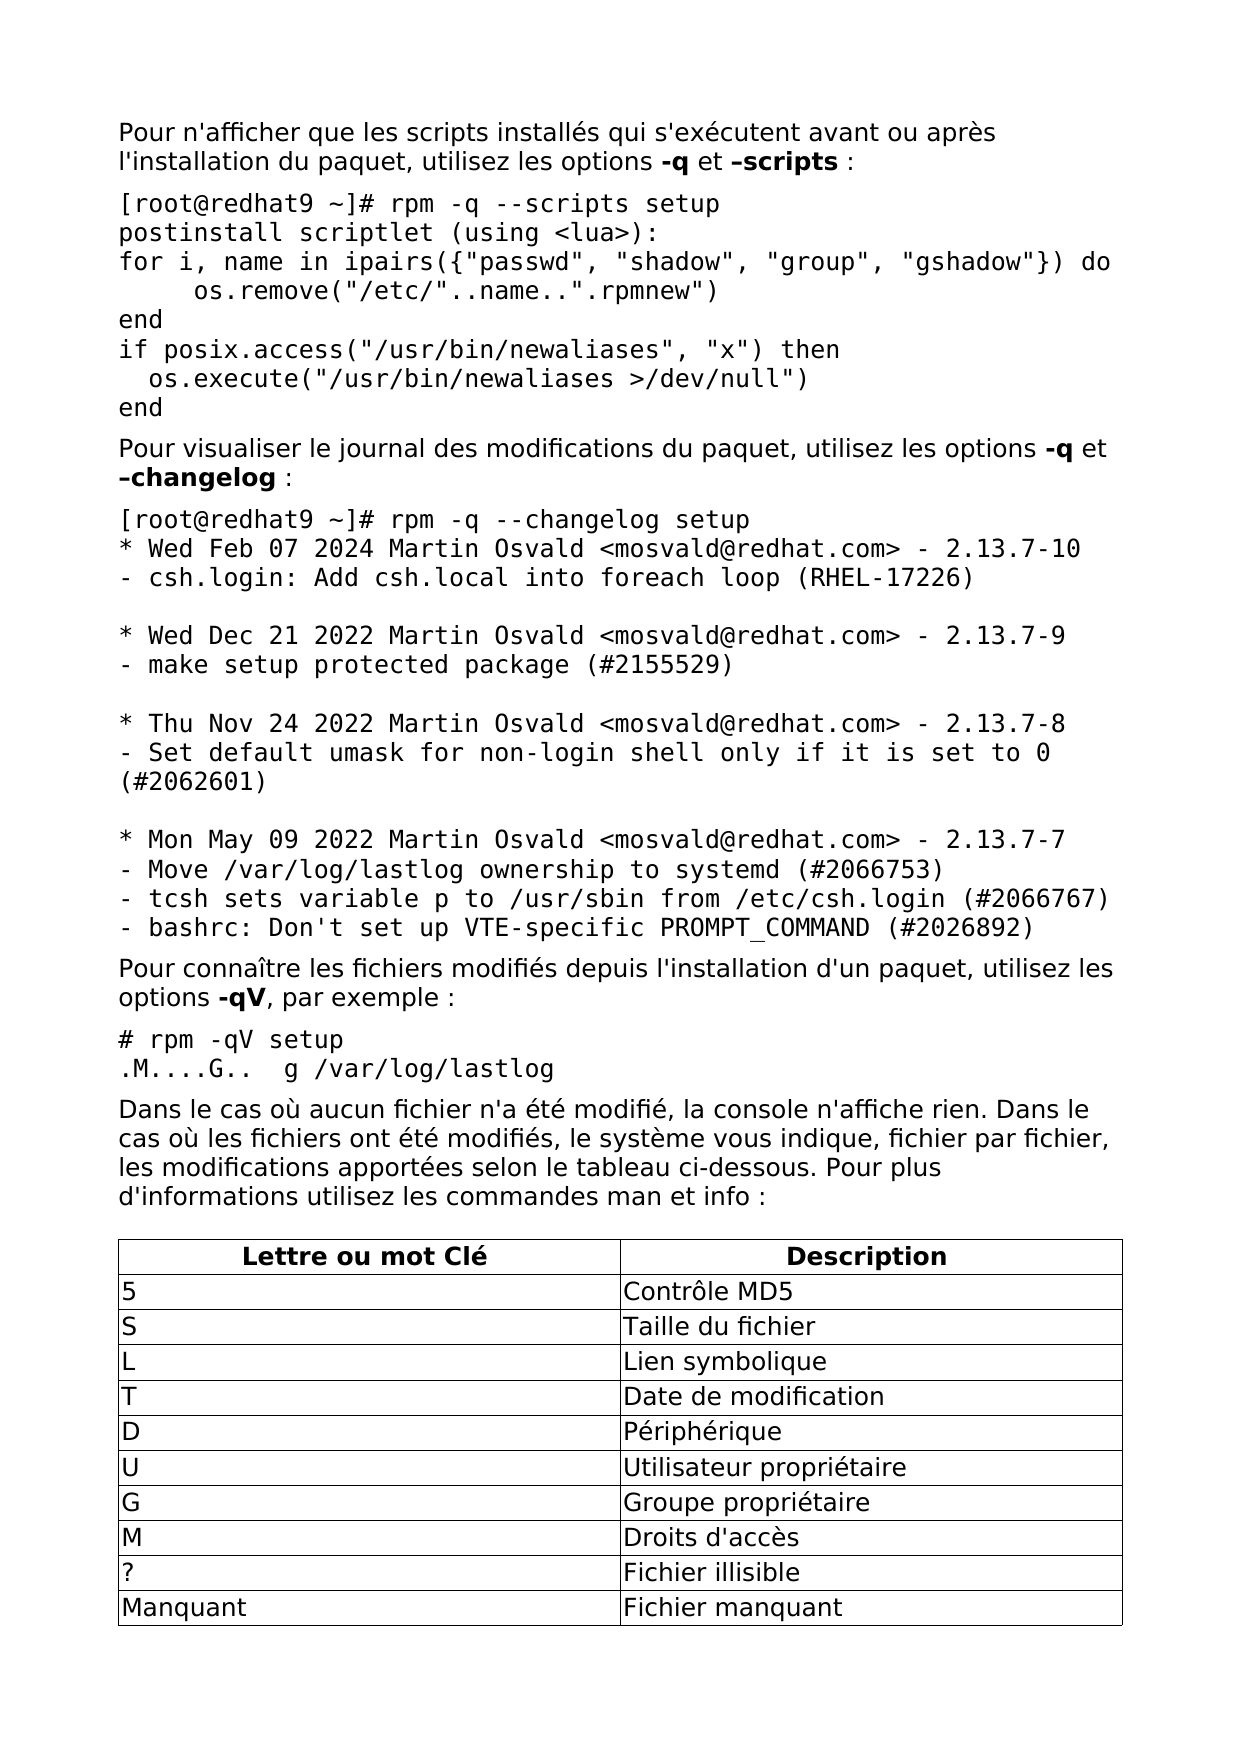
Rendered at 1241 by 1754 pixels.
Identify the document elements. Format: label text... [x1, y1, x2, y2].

table_header Lettre ou mot Clé [119, 1240, 620, 1274]
text [root@redhat9 ~]# rpm -q --scripts setup postinstall scriptlet (using <lua>): for i, name in ipairs({"passwd", "shadow", "group", "gshadow"}) do os.remove("/etc/"..name..".rpmnew") end if posix.access("/usr/bin/newaliases", "x") then os.execute("/usr/bin/newaliases >/dev/null") end [118, 189, 1122, 422]
text [root@redhat9 ~]# rpm -q --changelog setup * Wed Feb 07 2024 Martin Osvald <mosvald@redhat.com> - 2.13.7-10 - csh.login: Add csh.local into foreach loop (RHEL-17226) * Wed Dec 21 2022 Martin Osvald <mosvald@redhat.com> - 2.13.7-9 - make setup protected package (#2155529) * Thu Nov 24 2022 Martin Osvald <mosvald@redhat.com> - 2.13.7-8 - Set default umask for non-login shell only if it is set to 0 (#2062601) * Mon May 09 2022 Martin Osvald <mosvald@redhat.com> - 2.13.7-7 - Move /var/log/lastlog ownership to systemd (#2066753) - tcsh sets variable p to /usr/sbin from /etc/csh.login (#2066767) - bashrc: Don't set up VTE-specific PROMPT_COMMAND (#2026892) [118, 505, 1122, 942]
text # rpm -qV setup .M....G.. g /var/log/lastlog [118, 1025, 1122, 1083]
table_cell G [119, 1486, 620, 1520]
table_cell U [119, 1451, 620, 1485]
table_cell Taille du fichier [621, 1310, 1122, 1344]
table_cell Manquant [119, 1591, 620, 1625]
table_cell L [119, 1345, 620, 1379]
text Pour visualiser le journal des modifications du paquet, utilisez les options -q et –changelog : [118, 434, 1122, 492]
table_cell T [119, 1381, 620, 1414]
table_cell M [119, 1521, 620, 1555]
table_cell Périphérique [621, 1416, 1122, 1450]
table_cell Droits d'accès [621, 1521, 1122, 1555]
table_cell Fichier manquant [621, 1591, 1122, 1625]
table_cell 5 [119, 1275, 620, 1309]
table_cell S [119, 1310, 620, 1344]
text Pour connaître les fichiers modifiés depuis l'installation d'un paquet, utilisez les options -qV, par exemple : [118, 954, 1122, 1012]
table_cell Lien symbolique [621, 1345, 1122, 1379]
table_cell Date de modification [621, 1381, 1122, 1414]
table_cell Utilisateur propriétaire [621, 1451, 1122, 1485]
text Dans le cas où aucun fichier n'a été modifié, la console n'affiche rien. Dans le cas où les fichiers ont été modifiés, le système vous indique, fichier par fichier, les modifications apportées selon le tableau ci-dessous. Pour plus d'informations utilisez les commandes man et info : [118, 1095, 1122, 1212]
table_cell Contrôle MD5 [621, 1275, 1122, 1309]
table_header Description [621, 1240, 1122, 1274]
table_cell D [119, 1416, 620, 1450]
table_cell ? [119, 1556, 620, 1590]
text Pour n'afficher que les scripts installés qui s'exécutent avant ou après l'installation du paquet, utilisez les options -q et –scripts : [118, 118, 1122, 176]
table_cell Fichier illisible [621, 1556, 1122, 1590]
table_cell Groupe propriétaire [621, 1486, 1122, 1520]
